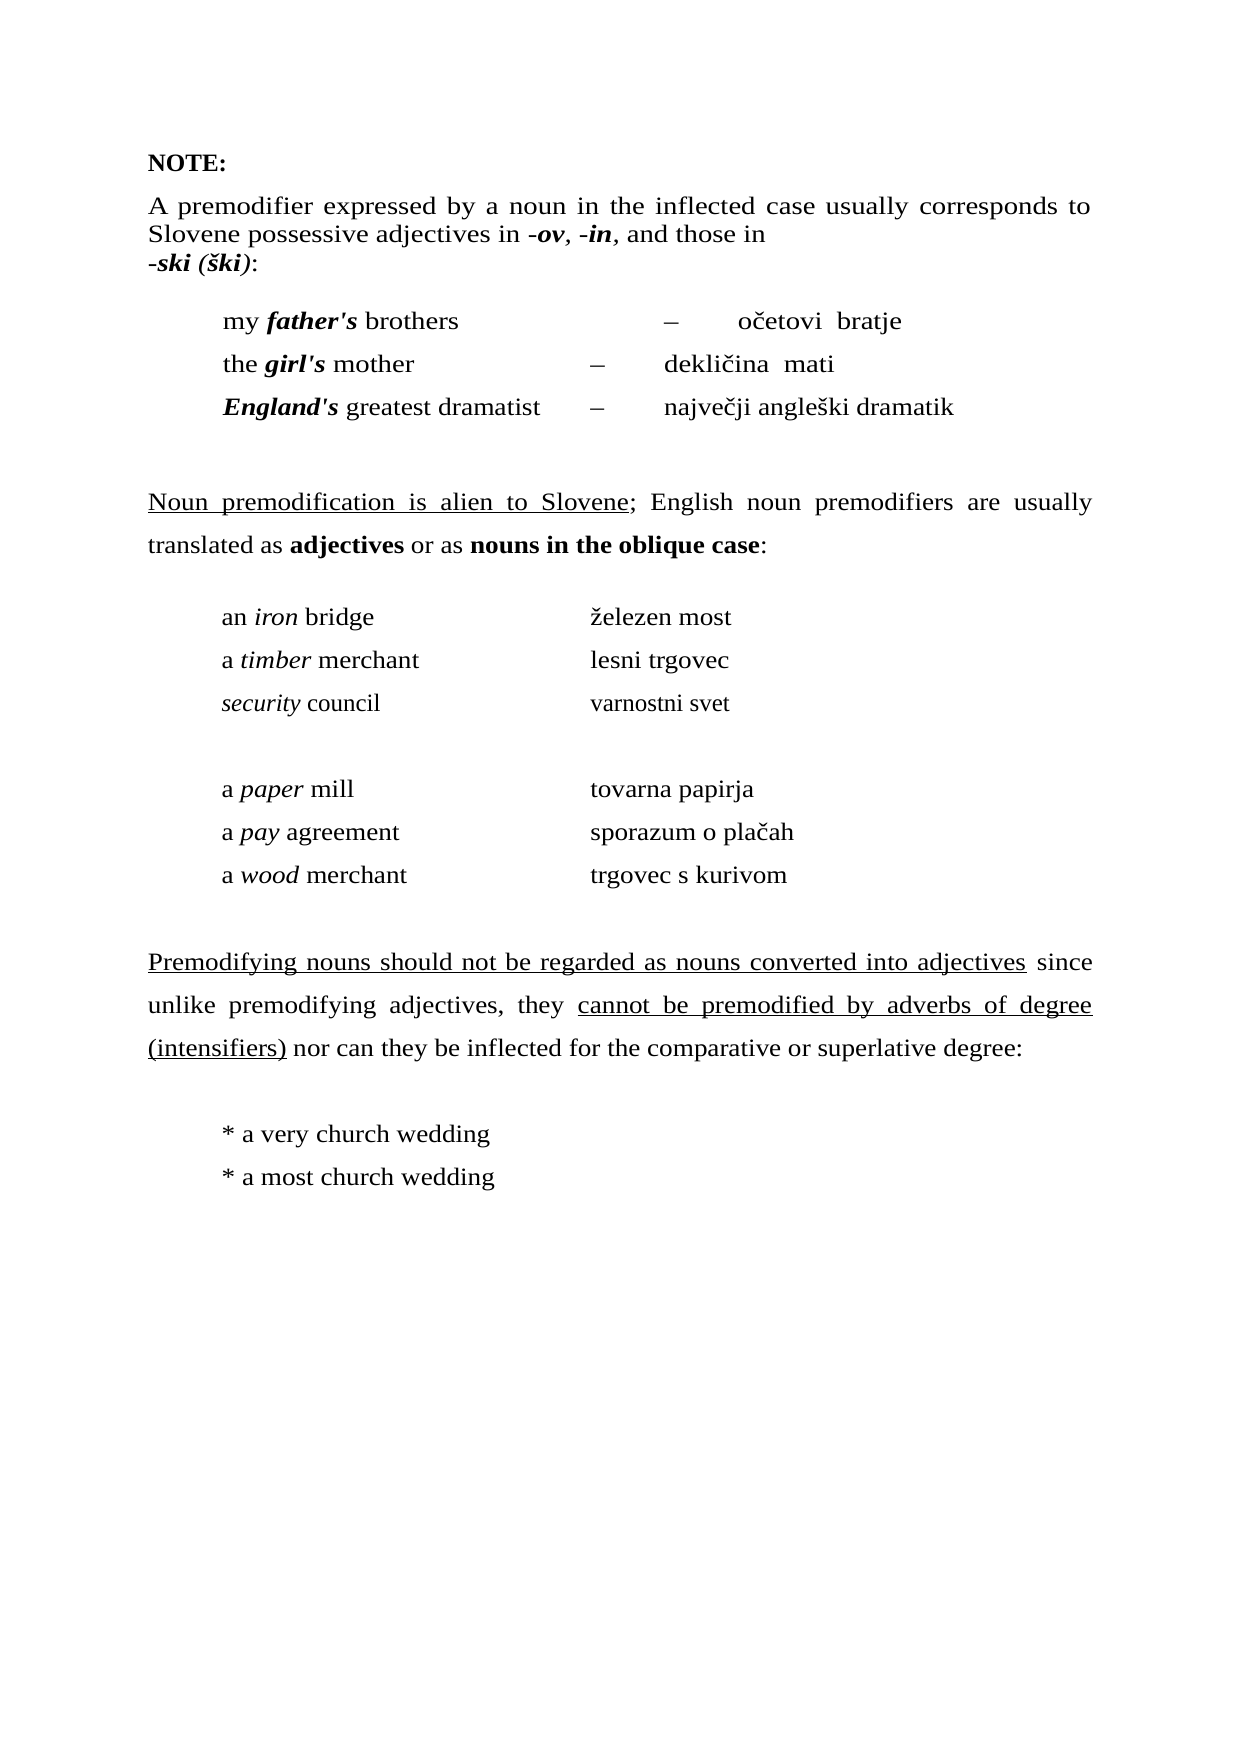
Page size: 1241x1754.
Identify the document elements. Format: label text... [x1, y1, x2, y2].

text a pay agreement sporazum o plačah [148, 817, 1093, 846]
text security council varnostni svet [148, 688, 1093, 717]
text a wood merchant trgovec s kurivom [148, 861, 1093, 889]
text * a most church wedding [148, 1162, 1093, 1191]
text A premodifier expressed by a noun in the inflected case usually corresponds to Slovene possessive adjectives in -ov, -in, and those in [148, 191, 1093, 248]
text England's greatest dramatist – največji angleški dramatik [148, 392, 1093, 421]
text -ski (ški): [148, 248, 1093, 277]
text * a very church wedding [148, 1119, 1093, 1148]
text NOTE: [148, 148, 1093, 176]
text Noun premodification is alien to Slovene; English noun premodifiers are usually translated as adjectives or as nouns in the oblique case: [148, 487, 1093, 559]
text a paper mill tovarna papirja [148, 774, 1093, 803]
text my father's brothers – očetovi bratje [148, 306, 1093, 334]
text an iron bridge železen most [148, 602, 1093, 631]
text Premodifying nouns should not be regarded as nouns converted into adjectives since unlike premodifying adjectives, they cannot be premodified by adverbs of degree (intensifiers) nor can they be inflected for the comparative or superlative degree: [148, 947, 1093, 1062]
text a timber merchant lesni trgovec [148, 645, 1093, 674]
text the girl's mother – dekličina mati [148, 349, 1093, 378]
